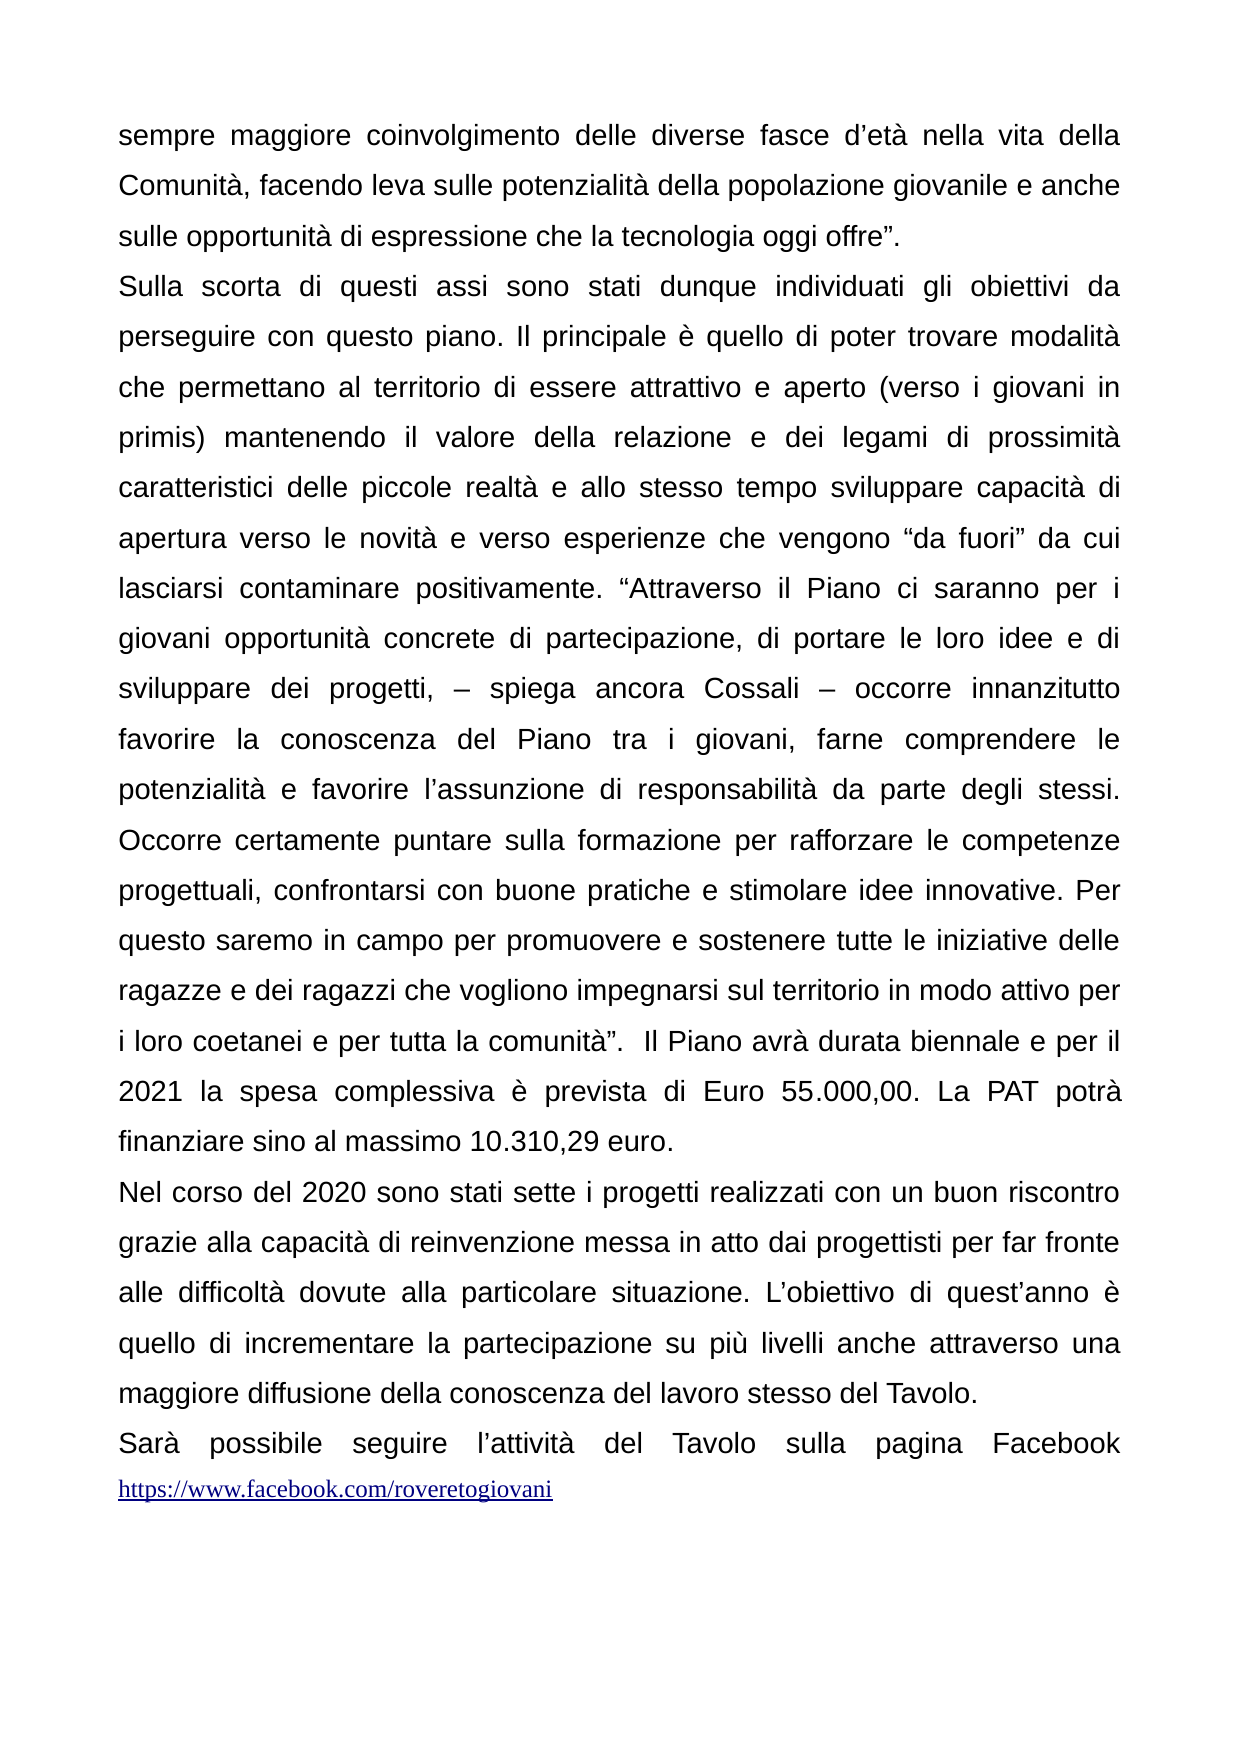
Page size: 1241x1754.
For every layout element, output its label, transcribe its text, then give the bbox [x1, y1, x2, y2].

text Sulla scorta di questi assi sono stati dunque individuati gli obiettivi da perseguire con questo piano. Il principale è quello di poter trovare modalità che permettano al territorio di essere attrattivo e aperto (verso i giovani in primis) mantenendo il valore della relazione e dei legami di prossimità caratteristici delle piccole realtà e allo stesso tempo sviluppare capacità di apertura verso le novità e verso esperienze che vengono “da fuori” da cui lasciarsi contaminare positivamente. “Attraverso il Piano ci saranno per i giovani opportunità concrete di partecipazione, di portare le loro idee e di sviluppare dei progetti, – spiega ancora Cossali – occorre innanzitutto favorire la conoscenza del Piano tra i giovani, farne comprendere le potenzialità e favorire l’assunzione di responsabilità da parte degli stessi. Occorre certamente puntare sulla formazione per rafforzare le competenze progettuali, confrontarsi con buone pratiche e stimolare idee innovative. Per questo saremo in campo per promuovere e sostenere tutte le iniziative delle ragazze e dei ragazzi che vogliono impegnarsi sul territorio in modo attivo per i loro coetanei e per tutta la comunità”. Il Piano avrà durata biennale e per il 2021 la spesa complessiva è prevista di Euro 55.000,00. La PAT potrà finanziare sino al massimo 10.310,29 euro. [118, 269, 1122, 1158]
text Nel corso del 2020 sono stati sette i progetti realizzati con un buon riscontro grazie alla capacità di reinvenzione messa in atto dai progettisti per far fronte alle difficoltà dovute alla particolare situazione. L’obiettivo di quest’anno è quello di incrementare la partecipazione su più livelli anche attraverso una maggiore diffusione della conoscenza del lavoro stesso del Tavolo. [118, 1175, 1122, 1409]
text Sarà possibile seguire l’attività del Tavolo sulla pagina Facebook https://www.facebook.com/roveretogiovani [118, 1426, 1122, 1503]
text sempre maggiore coinvolgimento delle diverse fasce d’età nella vita della Comunità, facendo leva sulle potenzialità della popolazione giovanile e anche sulle opportunità di espressione che la tecnologia oggi offre”. [118, 118, 1122, 252]
